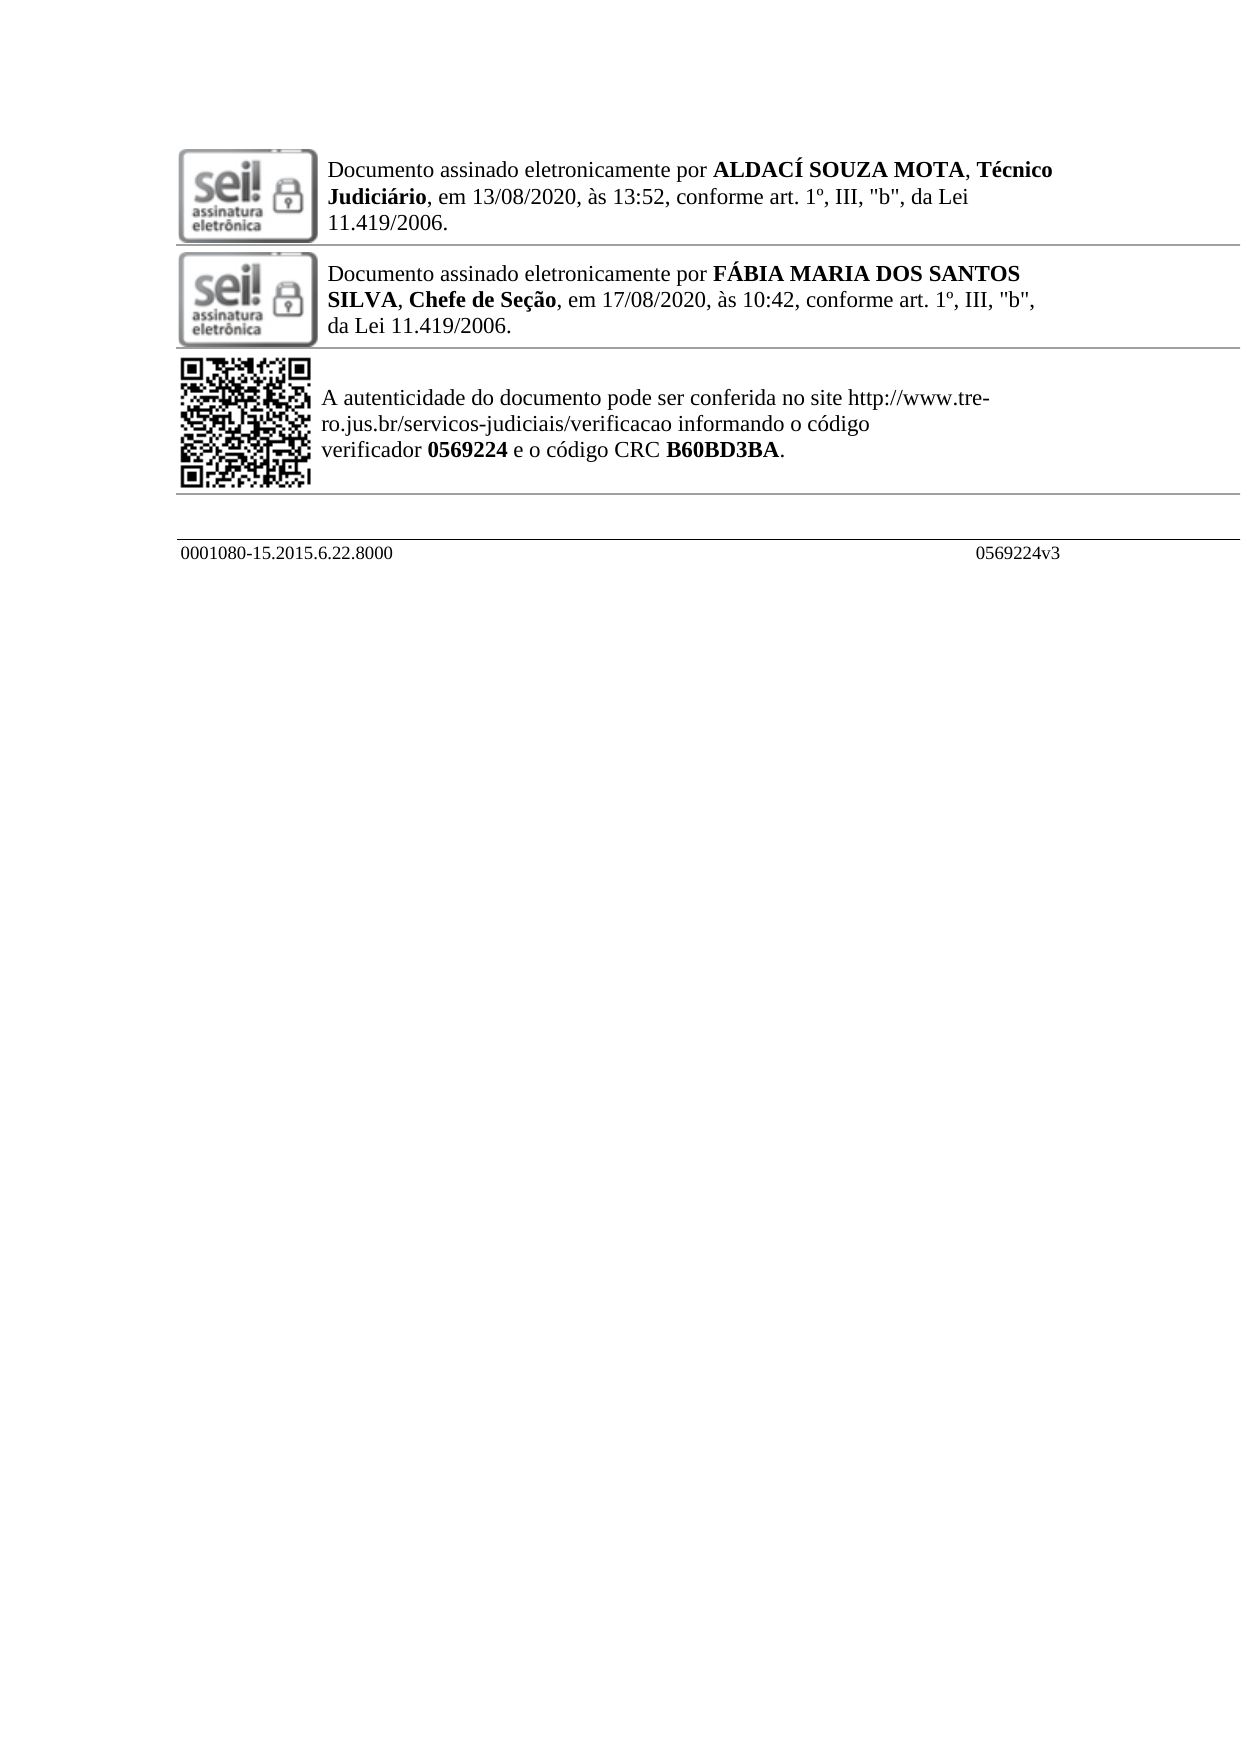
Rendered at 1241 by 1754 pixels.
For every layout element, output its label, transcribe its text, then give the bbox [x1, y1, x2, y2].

table_header Documento assinado eletronicamente por FÁBIA MARIA DOS SANTOS SILVA, Chefe de Seção, em 17/08/2020, às 10:42, conforme art. 1º, III, "b", da Lei 11.419/2006. [326, 251, 1063, 347]
table_header Documento assinado eletronicamente por ALDACÍ SOUZA MOTA, Técnico Judiciário, em 13/08/2020, às 13:52, conforme art. 1º, III, "b", da Lei 11.419/2006. [326, 148, 1063, 244]
table_header [177, 251, 326, 347]
table_header 0569224v3 [620, 540, 1063, 567]
table_header A autenticidade do documento pode ser conferida no site http://www.tre-ro.jus.br/servicos-judiciais/verificacao informando o código verificador 0569224 e o código CRC B60BD3BA. [319, 355, 1063, 492]
table_header [177, 148, 326, 244]
table_header [177, 355, 319, 492]
table_header 0001080-15.2015.6.22.8000 [177, 540, 620, 567]
